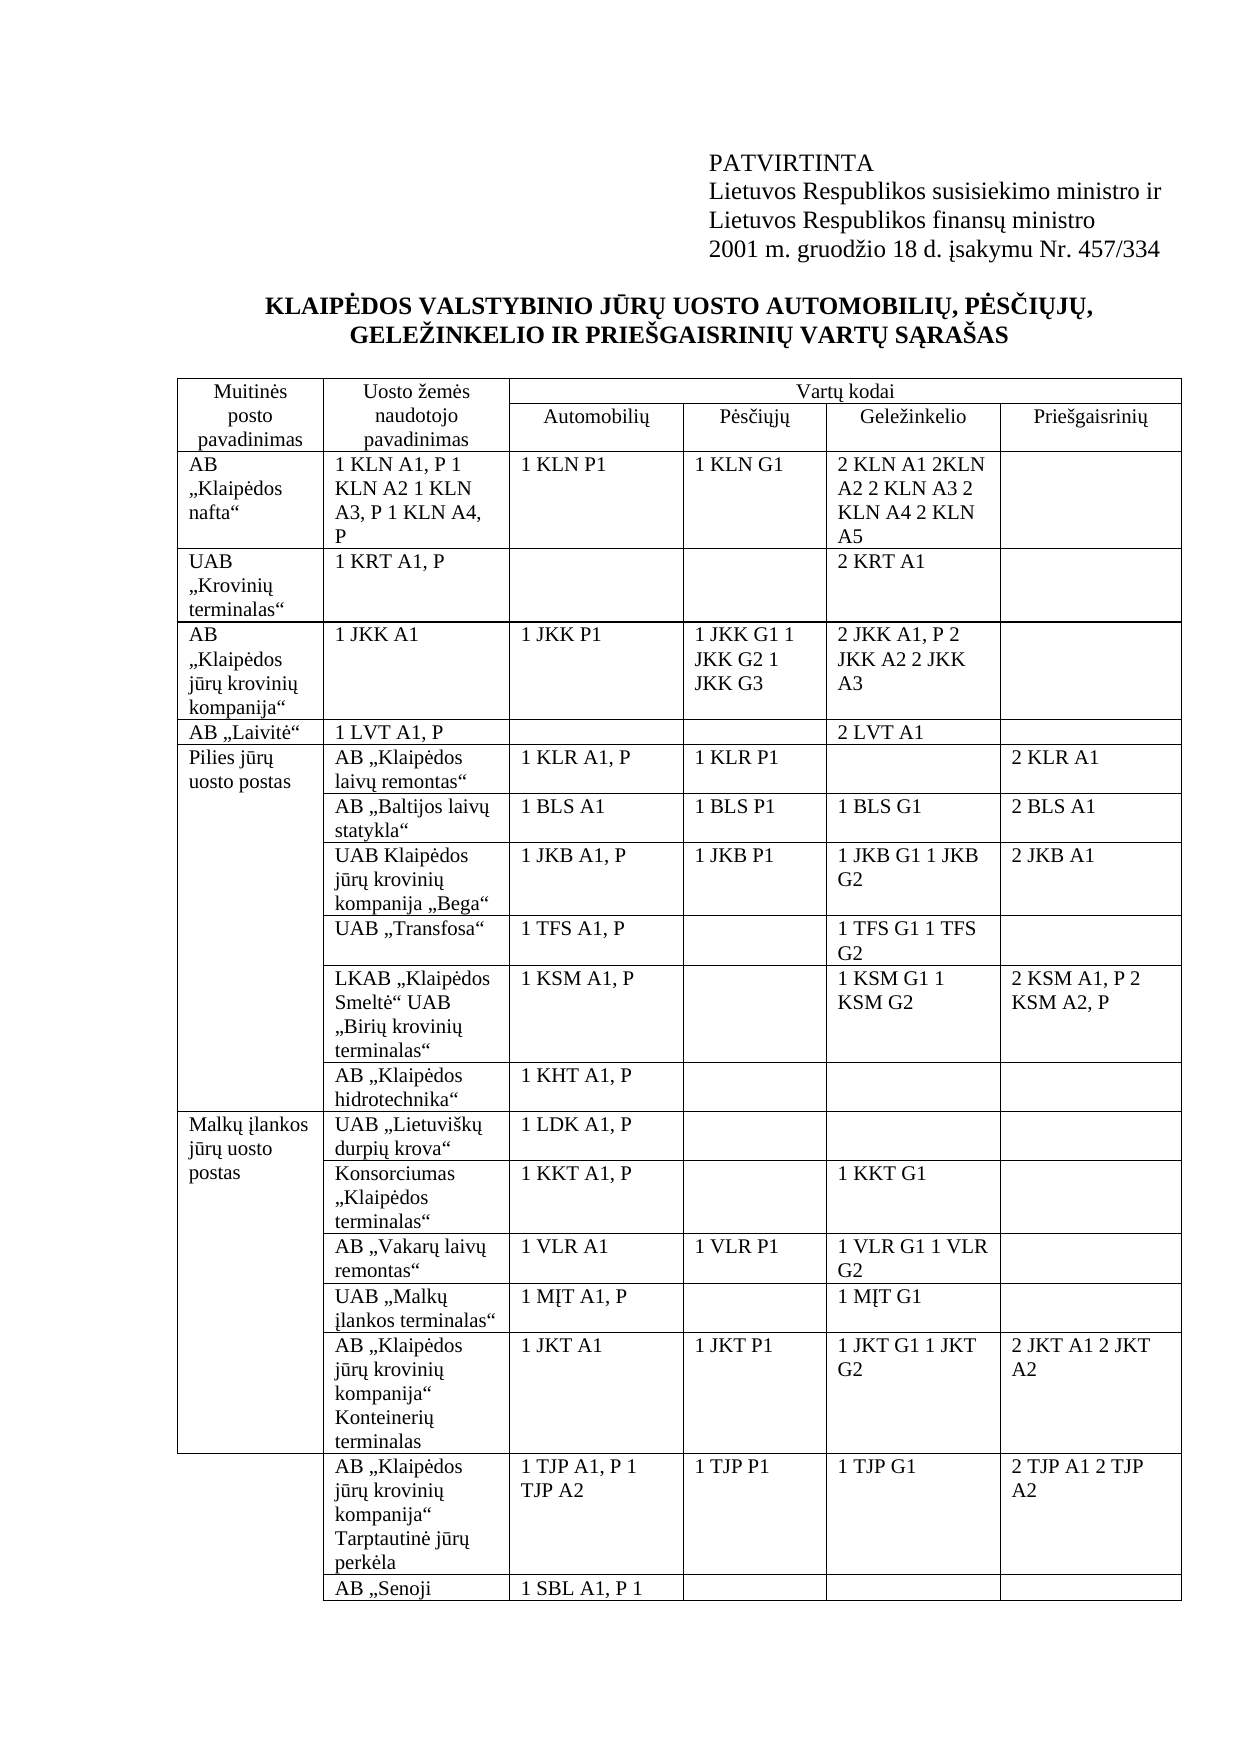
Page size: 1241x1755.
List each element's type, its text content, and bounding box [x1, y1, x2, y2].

table_cell 2 LVT A1 [827, 720, 1000, 744]
table_cell 1 JKB A1, P [510, 843, 683, 915]
table_cell 1 LVT A1, P [324, 720, 509, 744]
table_cell 2 JKK A1, P 2 JKK A2 2 JKK A3 [827, 623, 1000, 719]
table_cell [684, 549, 826, 621]
table_header Uosto žemės naudotojo pavadinimas [324, 379, 509, 451]
table_cell 2 BLS A1 [1001, 794, 1181, 842]
table_cell 1 KKT G1 [827, 1161, 1000, 1233]
table_cell UAB „Malkų įlankos terminalas“ [324, 1284, 509, 1332]
table_cell 1 SBL A1, P 1 [510, 1575, 683, 1599]
table_cell [684, 916, 826, 964]
table_cell 2 JKT A1 2 JKT A2 [1001, 1333, 1181, 1453]
text Lietuvos Respublikos finansų ministro [177, 205, 1181, 234]
text PATVIRTINTA [177, 148, 1181, 176]
table_cell 2 TJP A1 2 TJP A2 [1001, 1454, 1181, 1574]
table_cell 1 LDK A1, P [510, 1112, 683, 1160]
table_cell [684, 1161, 826, 1233]
table_cell [510, 549, 683, 621]
table_cell 1 TFS G1 1 TFS G2 [827, 916, 1000, 964]
table_cell AB „Laivitė“ [178, 720, 323, 744]
table_cell [1001, 1284, 1181, 1332]
table_cell 1 JKB G1 1 JKB G2 [827, 843, 1000, 915]
table_cell [684, 1575, 826, 1599]
table_cell AB „Baltijos laivų statykla“ [324, 794, 509, 842]
table_cell Priešgaisrinių [1001, 404, 1181, 451]
table_cell [1001, 1234, 1181, 1282]
table_cell 1 TJP P1 [684, 1454, 826, 1574]
text KLAIPĖDOS VALSTYBINIO JŪRŲ UOSTO AUTOMOBILIŲ, PĖSČIŲJŲ, GELEŽINKELIO IR PRIEŠGAISRINIŲ VARTŲ SĄRAŠAS [177, 291, 1181, 349]
table_cell 1 MĮT A1, P [510, 1284, 683, 1332]
table_cell 1 JKK A1 [324, 623, 509, 719]
table_cell AB „Klaipėdos hidrotechnika“ [324, 1063, 509, 1111]
table_cell 2 JKB A1 [1001, 843, 1181, 915]
table_cell [1001, 623, 1181, 719]
table_header Muitinės posto pavadinimas [178, 379, 323, 451]
table_cell [827, 745, 1000, 793]
table_cell Pilies jūrų uosto postas [178, 745, 323, 1111]
table_cell 1 JKK P1 [510, 623, 683, 719]
table_cell [827, 1112, 1000, 1160]
table_cell 1 KKT A1, P [510, 1161, 683, 1233]
table_cell [1001, 1161, 1181, 1233]
table_cell Automobilių [510, 404, 683, 451]
table_cell 1 KRT A1, P [324, 549, 509, 621]
table_cell Malkų įlankos jūrų uosto postas [178, 1112, 323, 1453]
table_header Vartų kodai [510, 379, 1181, 403]
table_cell 2 KRT A1 [827, 549, 1000, 621]
table_cell 1 JKT G1 1 JKT G2 [827, 1333, 1000, 1453]
table_cell AB „Klaipėdos nafta“ [178, 452, 323, 548]
table_cell [1001, 720, 1181, 744]
table_cell [1001, 1063, 1181, 1111]
table_cell Konsorciumas „Klaipėdos terminalas“ [324, 1161, 509, 1233]
table_cell 1 JKB P1 [684, 843, 826, 915]
table_cell [1001, 452, 1181, 548]
table_cell [510, 720, 683, 744]
table_cell 2 KLN A1 2KLN A2 2 KLN A3 2 KLN A4 2 KLN A5 [827, 452, 1000, 548]
table_cell AB „Vakarų laivų remontas“ [324, 1234, 509, 1282]
table_cell 1 KLR A1, P [510, 745, 683, 793]
table_cell 1 KLN P1 [510, 452, 683, 548]
table_cell UAB „Krovinių terminalas“ [178, 549, 323, 621]
table_cell AB „Senoji [324, 1575, 509, 1599]
table_cell [684, 966, 826, 1062]
table_cell [1001, 549, 1181, 621]
table_cell 1 TJP G1 [827, 1454, 1000, 1574]
table_cell 1 BLS A1 [510, 794, 683, 842]
table_cell 1 KSM G1 1 KSM G2 [827, 966, 1000, 1062]
table_cell Pėsčiųjų [684, 404, 826, 451]
table_cell 1 VLR A1 [510, 1234, 683, 1282]
table_cell 1 JKK G1 1 JKK G2 1 JKK G3 [684, 623, 826, 719]
table_cell Geležinkelio [827, 404, 1000, 451]
table_cell 1 KLN A1, P 1 KLN A2 1 KLN A3, P 1 KLN A4, P [324, 452, 509, 548]
table_cell 1 TFS A1, P [510, 916, 683, 964]
table_cell [827, 1575, 1000, 1599]
table_cell 1 KSM A1, P [510, 966, 683, 1062]
table_cell LKAB „Klaipėdos Smeltė“ UAB „Birių krovinių terminalas“ [324, 966, 509, 1062]
table_cell AB „Klaipėdos jūrų krovinių kompanija“ Tarptautinė jūrų perkėla [324, 1454, 509, 1574]
table_cell 1 KLN G1 [684, 452, 826, 548]
table_cell AB „Klaipėdos laivų remontas“ [324, 745, 509, 793]
table_cell 1 KLR P1 [684, 745, 826, 793]
table_cell [177, 1454, 323, 1599]
table_cell 1 MĮT G1 [827, 1284, 1000, 1332]
table_cell [1001, 1112, 1181, 1160]
table_cell [1001, 1575, 1181, 1599]
table_cell [684, 1112, 826, 1160]
table_cell 1 BLS G1 [827, 794, 1000, 842]
table_cell [827, 1063, 1000, 1111]
table_cell [684, 1063, 826, 1111]
table_cell UAB „Lietuviškų durpių krova“ [324, 1112, 509, 1160]
table_cell 1 BLS P1 [684, 794, 826, 842]
table_cell 1 KHT A1, P [510, 1063, 683, 1111]
table_cell [684, 1284, 826, 1332]
text Lietuvos Respublikos susisiekimo ministro ir [177, 176, 1181, 205]
table_cell 2 KSM A1, P 2 KSM A2, P [1001, 966, 1181, 1062]
table_cell 1 VLR G1 1 VLR G2 [827, 1234, 1000, 1282]
table_cell 1 JKT A1 [510, 1333, 683, 1453]
table_cell 1 VLR P1 [684, 1234, 826, 1282]
table_cell [684, 720, 826, 744]
table_cell UAB „Transfosa“ [324, 916, 509, 964]
text 2001 m. gruodžio 18 d. įsakymu Nr. 457/334 [177, 234, 1181, 263]
table_cell [1001, 916, 1181, 964]
table_cell AB „Klaipėdos jūrų krovinių kompanija“ Konteinerių terminalas [324, 1333, 509, 1453]
table_cell 2 KLR A1 [1001, 745, 1181, 793]
table_cell UAB Klaipėdos jūrų krovinių kompanija „Bega“ [324, 843, 509, 915]
table_cell 1 JKT P1 [684, 1333, 826, 1453]
table_cell 1 TJP A1, P 1 TJP A2 [510, 1454, 683, 1574]
table_cell AB „Klaipėdos jūrų krovinių kompanija“ [178, 623, 323, 719]
